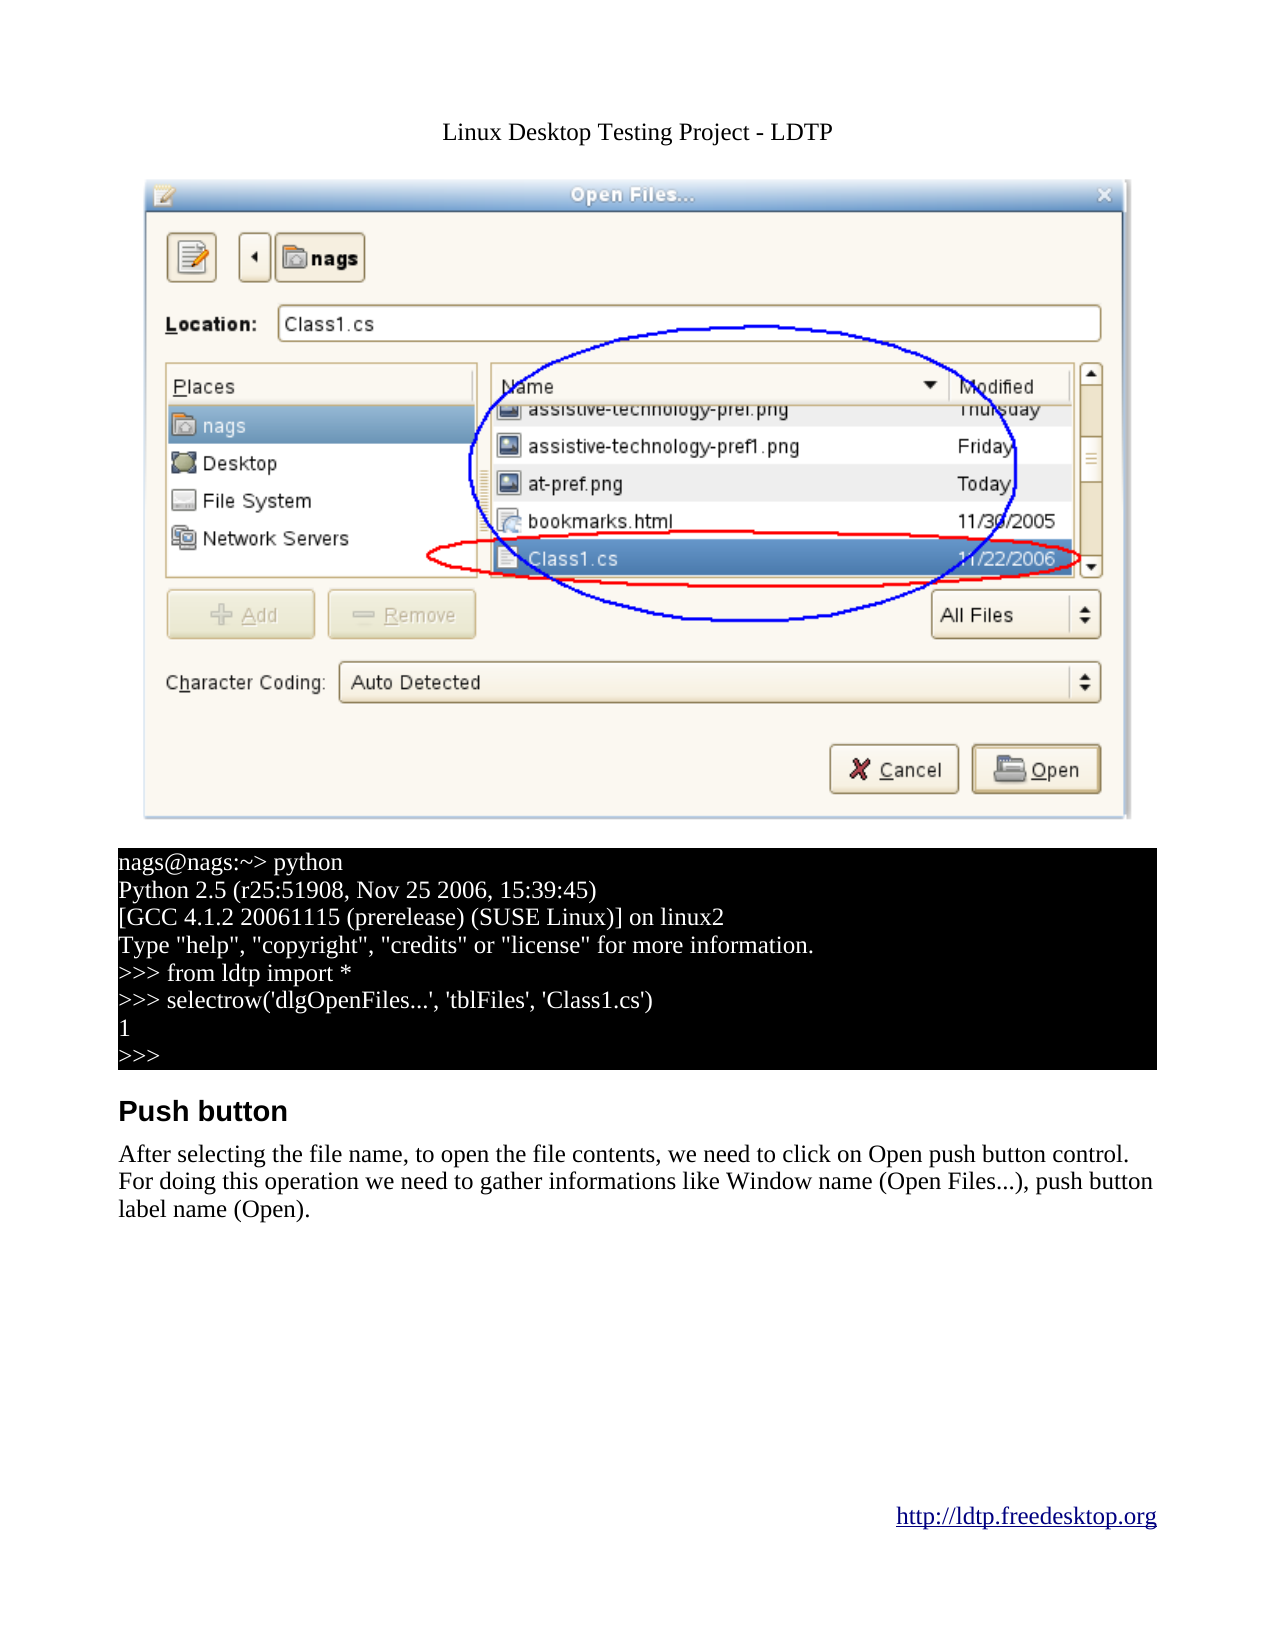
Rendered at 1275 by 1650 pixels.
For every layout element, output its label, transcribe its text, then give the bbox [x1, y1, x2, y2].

text After selecting the file name, to open the file contents, we need to click on Open push button control. For doing this operation we need to gather informations like Window name (Open Files...), push button label name (Open). [118, 1140, 1157, 1223]
picture [142, 178, 1133, 821]
text nags@nags:~> python [118, 848, 1157, 876]
text >>> selectrow('dlgOpenFiles...', 'tblFiles', 'Class1.cs') [118, 987, 1157, 1014]
text >>> from ldtp import * [118, 959, 1157, 987]
text >>> [118, 1042, 1157, 1070]
text Python 2.5 (r25:51908, Nov 25 2006, 15:39:45) [118, 876, 1157, 903]
subtitle Push button [118, 1095, 1157, 1127]
text 1 [118, 1014, 1157, 1042]
text [GCC 4.1.2 20061115 (prerelease) (SUSE Linux)] on linux2 [118, 903, 1157, 931]
text Type "help", "copyright", "credits" or "license" for more information. [118, 931, 1157, 959]
